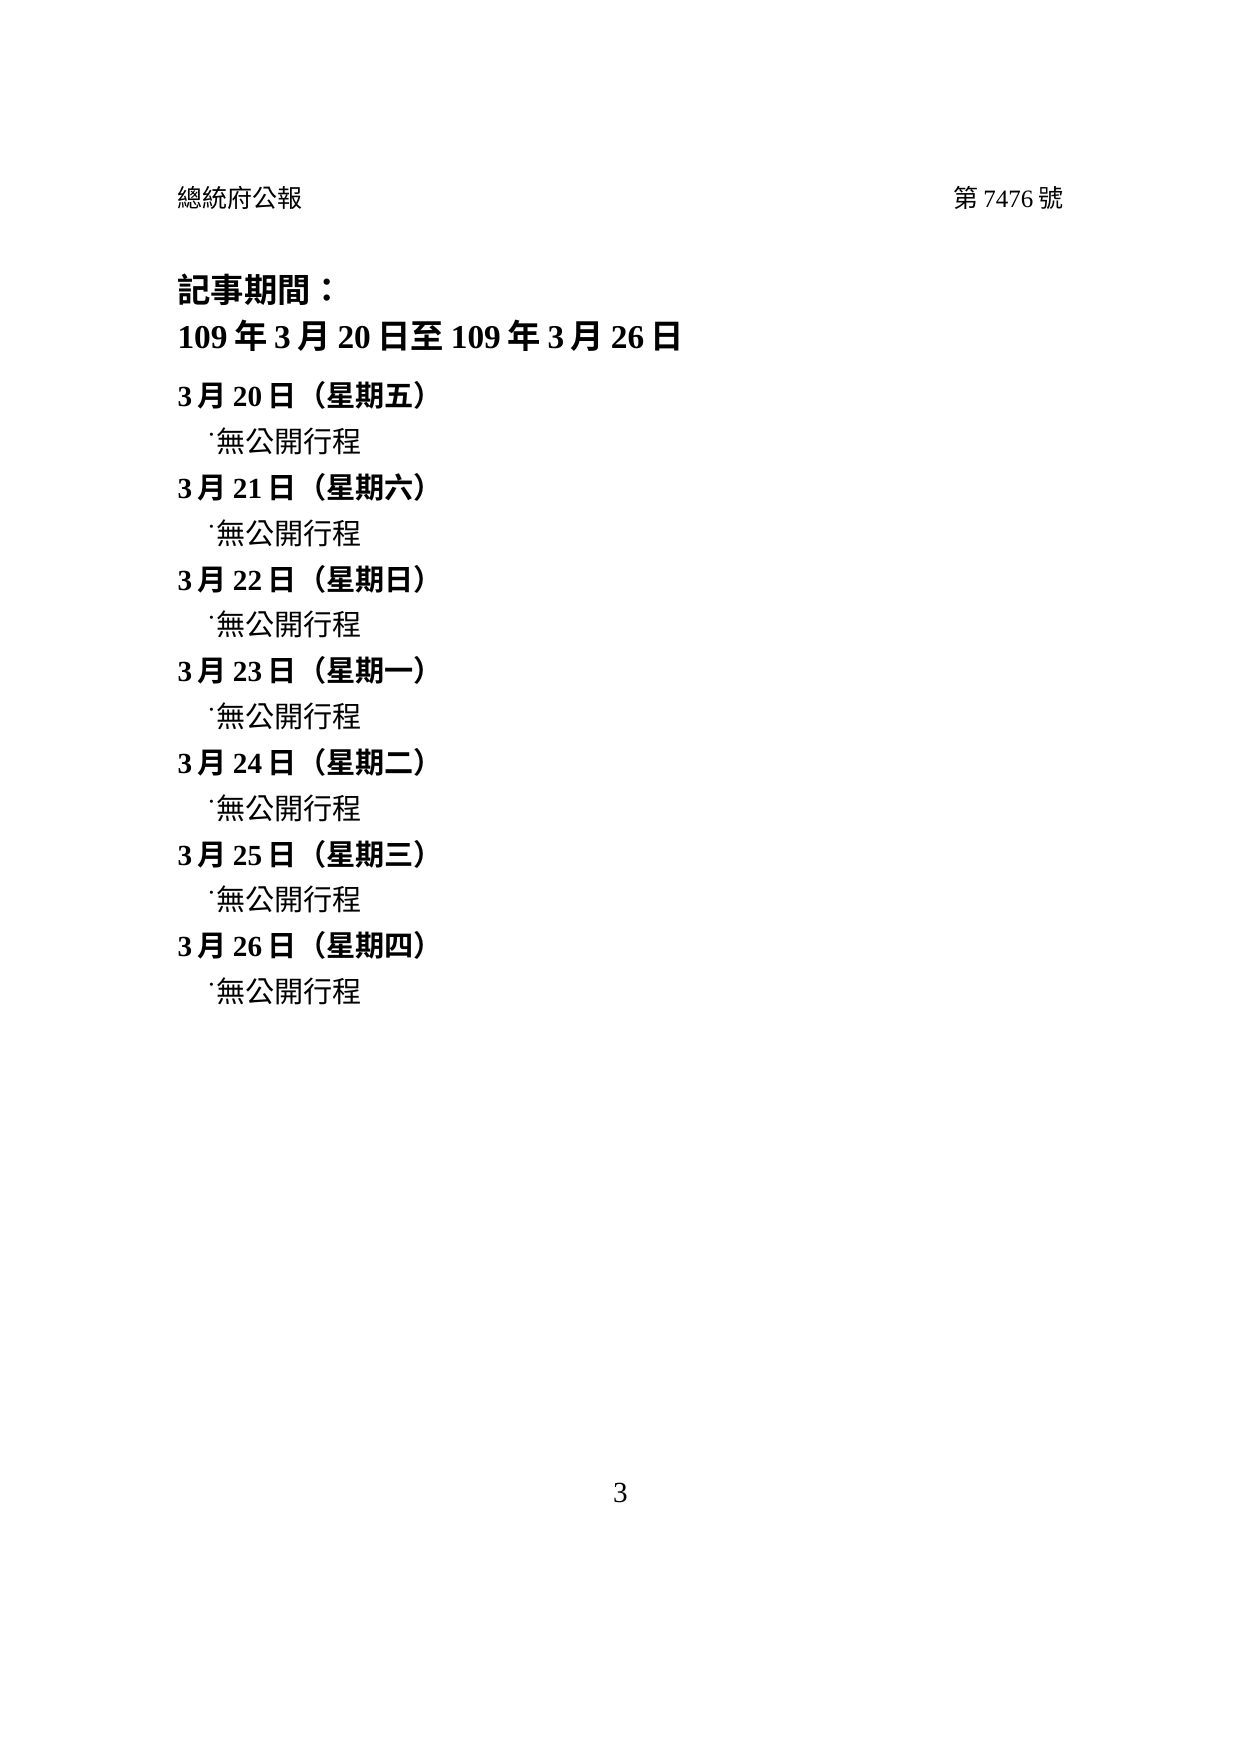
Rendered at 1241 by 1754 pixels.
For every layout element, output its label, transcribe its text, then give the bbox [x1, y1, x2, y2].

text ˙無公開行程 [206, 691, 1063, 737]
text ˙無公開行程 [206, 874, 1063, 920]
text 3月20日（星期五） [177, 370, 1063, 416]
text ˙無公開行程 [206, 507, 1063, 553]
text 109年3月20日至109年3月26日 [177, 312, 1063, 357]
text 3月24日（星期二） [177, 737, 1063, 782]
text ˙無公開行程 [206, 966, 1063, 1012]
text 3月26日（星期四） [177, 920, 1063, 966]
text ˙無公開行程 [206, 782, 1063, 828]
text 3月21日（星期六） [177, 462, 1063, 507]
text ˙無公開行程 [206, 599, 1063, 645]
text 3月22日（星期日） [177, 553, 1063, 599]
text ˙無公開行程 [206, 416, 1063, 462]
text 記事期間： [177, 266, 1063, 312]
text 3月25日（星期三） [177, 828, 1063, 874]
text 3月23日（星期一） [177, 645, 1063, 691]
